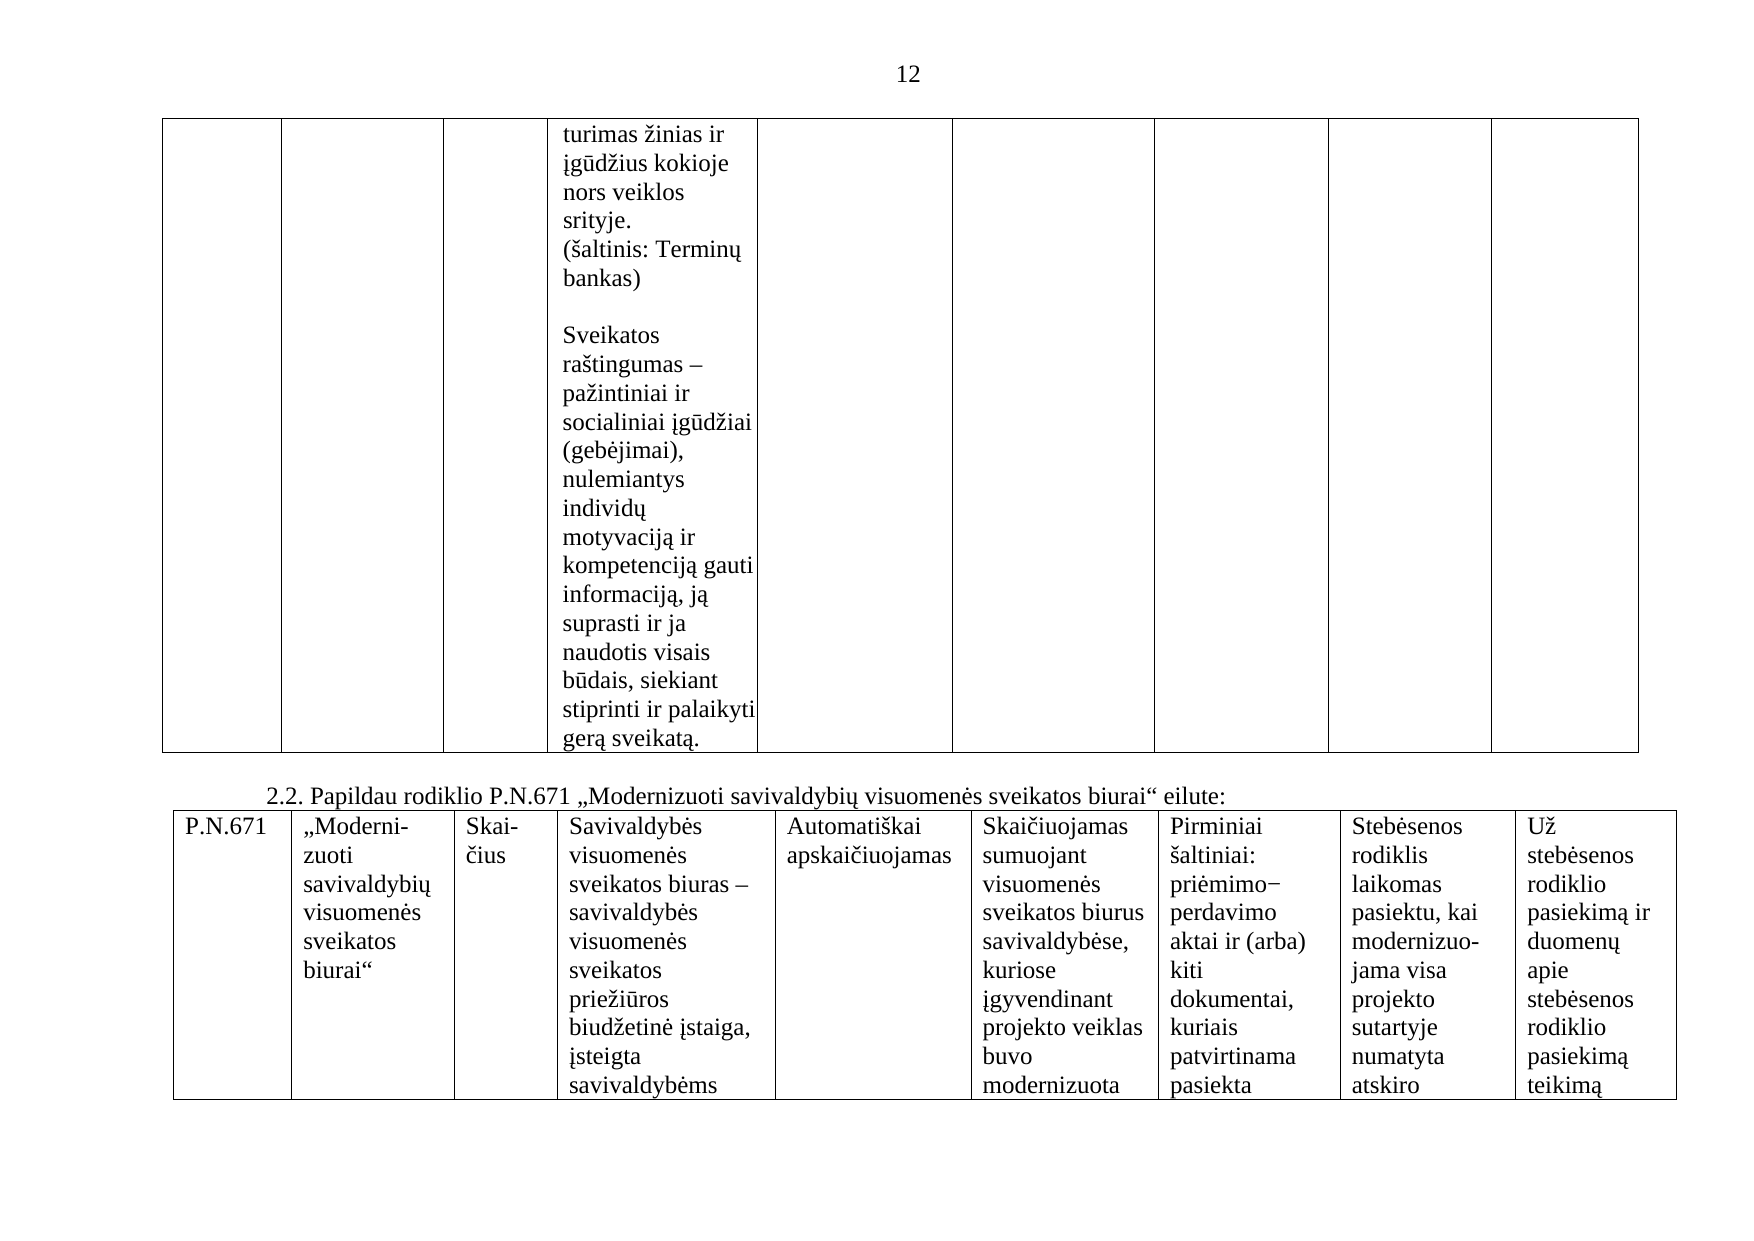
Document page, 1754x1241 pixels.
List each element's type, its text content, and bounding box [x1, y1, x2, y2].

table_header [1492, 119, 1638, 752]
table_header [758, 119, 952, 752]
table_header [444, 119, 547, 752]
table_header „Moderni-zuoti savivaldybių visuomenės sveikatos biurai“ [292, 811, 454, 1099]
table_header Stebėsenos rodiklis laikomas pasiektu, kai modernizuo-jama visa projekto sutartyje numatyta atskiro [1341, 811, 1515, 1099]
table_header [1329, 119, 1491, 752]
table_header Skai-čius [455, 811, 557, 1099]
table_header [163, 119, 281, 752]
table_header Automatiškai apskaičiuojamas [776, 811, 971, 1099]
table_header P.N.671 [174, 811, 291, 1099]
table_header Skaičiuojamas sumuojant visuomenės sveikatos biurus savivaldybėse, kuriose įgyvendinant projekto veiklas buvo modernizuota [972, 811, 1158, 1099]
table_header Už stebėsenos rodiklio pasiekimą ir duomenų apie stebėsenos rodiklio pasiekimą teikimą [1516, 811, 1676, 1099]
table_header [953, 119, 1154, 752]
table_header [1155, 119, 1328, 752]
table_header Pirminiai šaltiniai: priėmimo− perdavimo aktai ir (arba) kiti dokumentai, kuriais patvirtinama pasiekta [1159, 811, 1340, 1099]
table_header turimas žinias ir įgūdžius kokioje nors veiklos srityje. (šaltinis: Terminų bankas) Sveikatos raštingumas –pažintiniai ir socialiniai įgūdžiai (gebėjimai), nulemiantys individų motyvaciją ir kompetenciją gauti informaciją, ją suprasti ir ja naudotis visais būdais, siekiant stiprinti ir palaikyti gerą sveikatą. [548, 119, 757, 752]
table_header [282, 119, 443, 752]
table_header Savivaldybės visuomenės sveikatos biuras –savivaldybės visuomenės sveikatos priežiūros biudžetinė įstaiga, įsteigta savivaldybėms [558, 811, 775, 1099]
text 2.2. Papildau rodiklio P.N.671 „Modernizuoti savivaldybių visuomenės sveikatos biurai“ eilute: [162, 781, 1654, 810]
